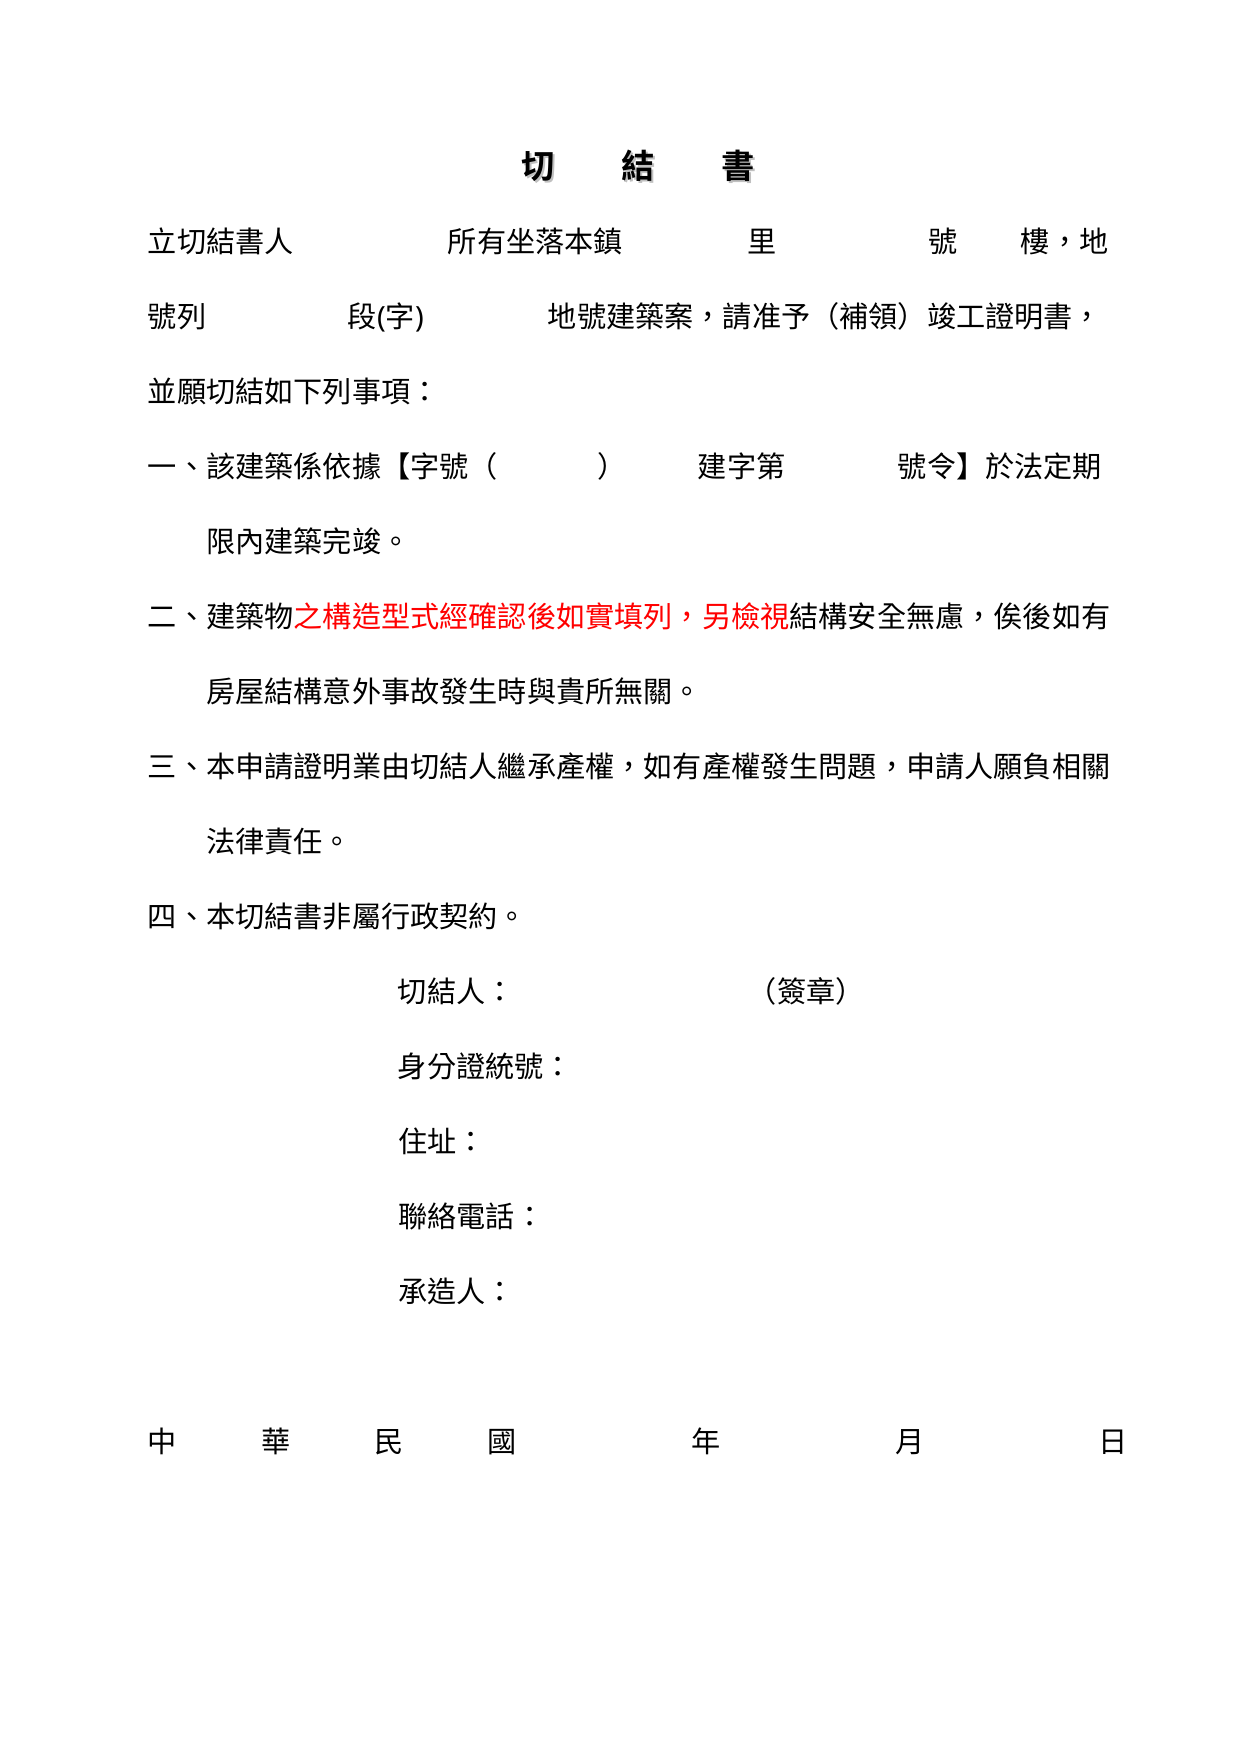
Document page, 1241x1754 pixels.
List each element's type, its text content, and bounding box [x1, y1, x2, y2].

text 立切結書人 所有坐落本鎮 里 號 樓，地號列 段(字) 地號建築案，請准予（補領）竣工證明書，並願切結如下列事項： [148, 202, 1128, 427]
text 聯絡電話： [348, 1177, 1128, 1252]
text 切 結 書 [148, 127, 1128, 202]
text 二、建築物之構造型式經確認後如實填列，另檢視結構安全無慮，俟後如有房屋結構意外事故發生時與貴所無關。 [148, 577, 1128, 727]
text 四、本切結書非屬行政契約。 [148, 877, 1128, 952]
text 身分證統號： [348, 1027, 1128, 1102]
text 住址： [348, 1102, 1128, 1177]
text 三、本申請證明業由切結人繼承產權，如有產權發生問題，申請人願負相關法律責任。 [148, 727, 1128, 877]
text 承造人： [348, 1252, 1128, 1327]
text 中華民國 年 月 日 [148, 1402, 1128, 1477]
text 一、該建築係依據【字號（ ） 建字第 號令】於法定期限內建築完竣。 [148, 427, 1128, 577]
text 切結人： （簽章） [348, 952, 1128, 1027]
